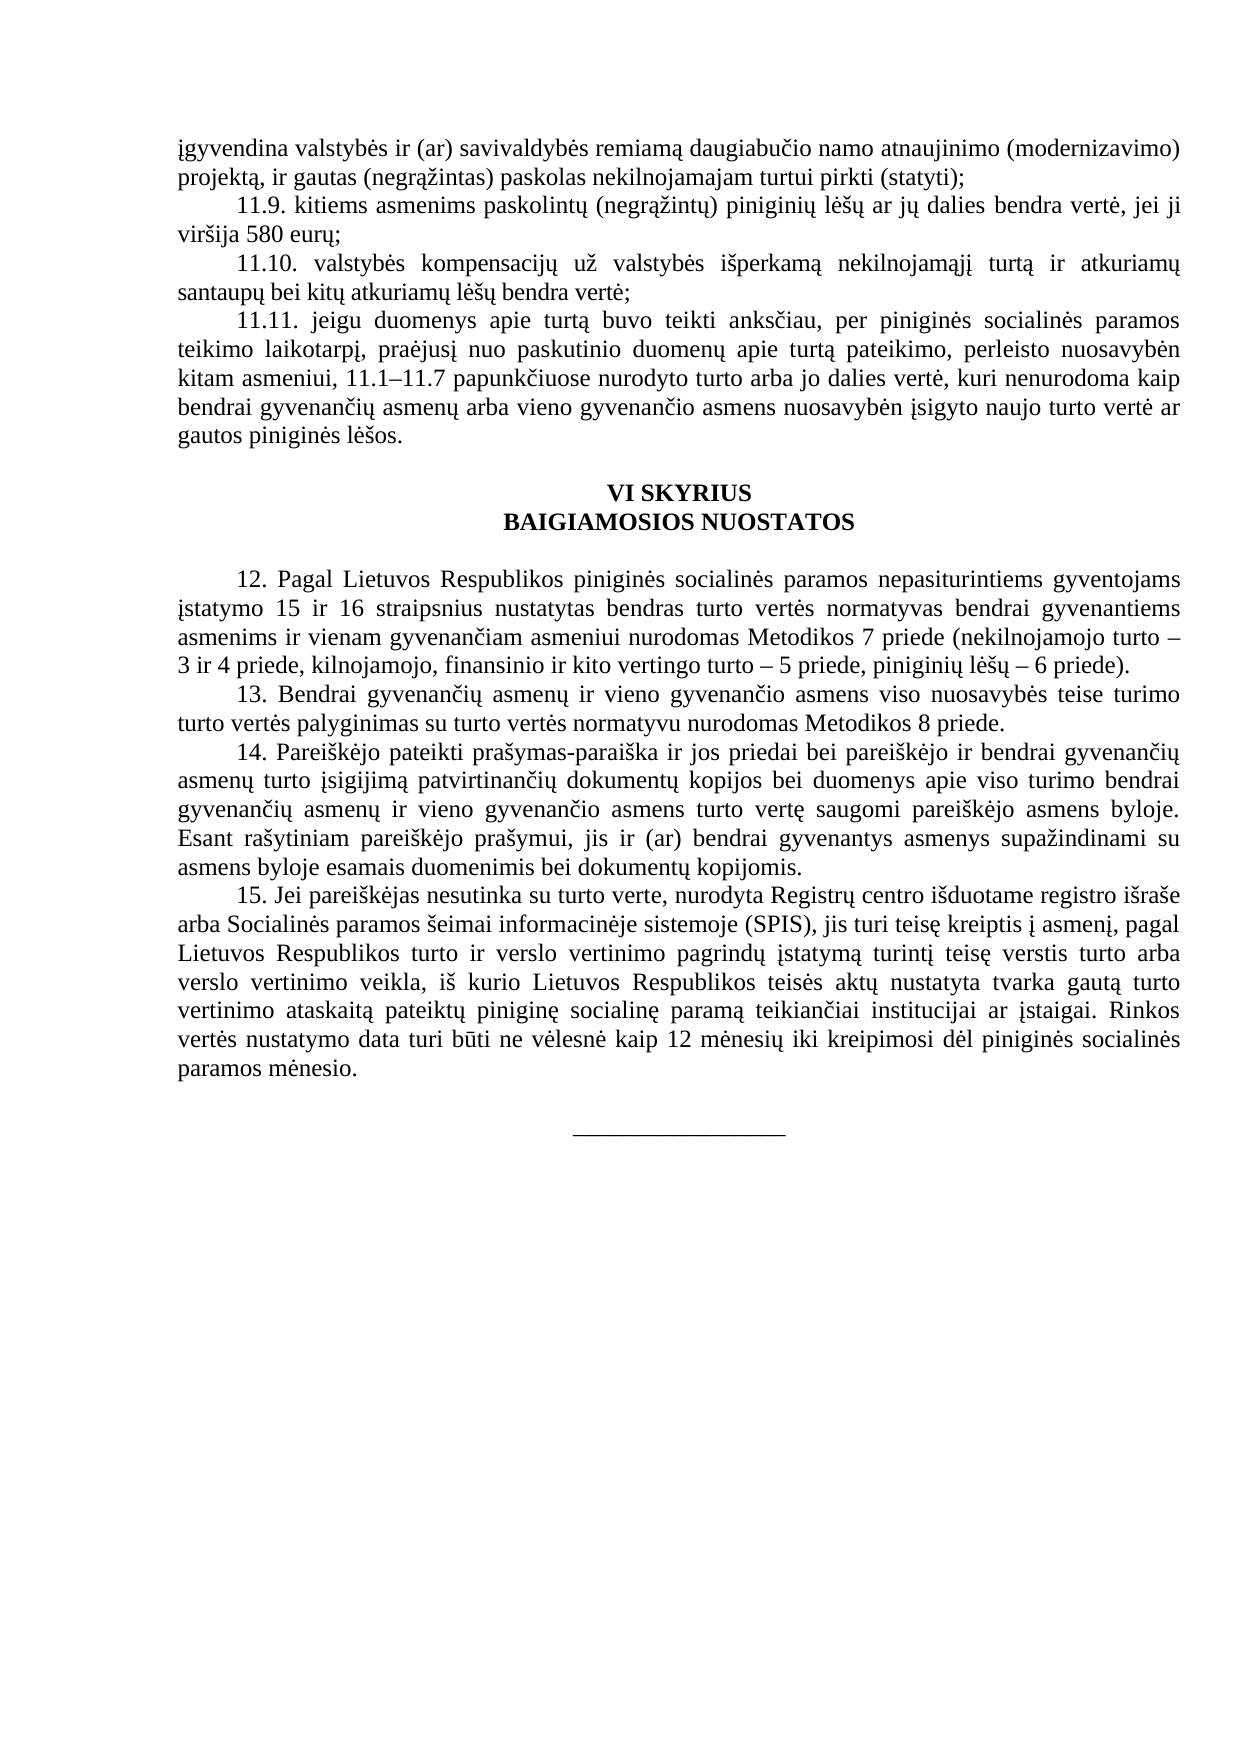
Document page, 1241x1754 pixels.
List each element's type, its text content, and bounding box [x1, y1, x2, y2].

text 13. Bendrai gyvenančių asmenų ir vieno gyvenančio asmens viso nuosavybės teise turimo turto vertės palyginimas su turto vertės normatyvu nurodomas Metodikos 8 priede. [177, 679, 1181, 737]
text 11.11. jeigu duomenys apie turtą buvo teikti anksčiau, per piniginės socialinės paramos teikimo laikotarpį, praėjusį nuo paskutinio duomenų apie turtą pateikimo, perleisto nuosavybėn kitam asmeniui, 11.1–11.7 papunkčiuose nurodyto turto arba jo dalies vertė, kuri nenurodoma kaip bendrai gyvenančių asmenų arba vieno gyvenančio asmens nuosavybėn įsigyto naujo turto vertė ar gautos piniginės lėšos. [177, 305, 1181, 449]
text BAIGIAMOSIOS NUOSTATOS [177, 507, 1181, 535]
text įgyvendina valstybės ir (ar) savivaldybės remiamą daugiabučio namo atnaujinimo (modernizavimo) projektą, ir gautas (negrąžintas) paskolas nekilnojamajam turtui pirkti (statyti); [177, 133, 1181, 190]
text 11.9. kitiems asmenims paskolintų (negrąžintų) piniginių lėšų ar jų dalies bendra vertė, jei ji viršija 580 eurų; [177, 190, 1181, 248]
text 12. Pagal Lietuvos Respublikos piniginės socialinės paramos nepasiturintiems gyventojams įstatymo 15 ir 16 straipsnius nustatytas bendras turto vertės normatyvas bendrai gyvenantiems asmenims ir vienam gyvenančiam asmeniui nurodomas Metodikos 7 priede (nekilnojamojo turto – 3 ir 4 priede, kilnojamojo, finansinio ir kito vertingo turto – 5 priede, piniginių lėšų – 6 priede). [177, 564, 1181, 679]
text _________________ [177, 1110, 1181, 1139]
text 14. Pareiškėjo pateikti prašymas-paraiška ir jos priedai bei pareiškėjo ir bendrai gyvenančių asmenų turto įsigijimą patvirtinančių dokumentų kopijos bei duomenys apie viso turimo bendrai gyvenančių asmenų ir vieno gyvenančio asmens turto vertę saugomi pareiškėjo asmens byloje. Esant rašytiniam pareiškėjo prašymui, jis ir (ar) bendrai gyvenantys asmenys supažindinami su asmens byloje esamais duomenimis bei dokumentų kopijomis. [177, 737, 1181, 880]
text 11.10. valstybės kompensacijų už valstybės išperkamą nekilnojamąjį turtą ir atkuriamų santaupų bei kitų atkuriamų lėšų bendra vertė; [177, 248, 1181, 305]
text 15. Jei pareiškėjas nesutinka su turto verte, nurodyta Registrų centro išduotame registro išraše arba Socialinės paramos šeimai informacinėje sistemoje (SPIS), jis turi teisę kreiptis į asmenį, pagal Lietuvos Respublikos turto ir verslo vertinimo pagrindų įstatymą turintį teisę verstis turto arba verslo vertinimo veikla, iš kurio Lietuvos Respublikos teisės aktų nustatyta tvarka gautą turto vertinimo ataskaitą pateiktų piniginę socialinę paramą teikiančiai institucijai ar įstaigai. Rinkos vertės nustatymo data turi būti ne vėlesnė kaip 12 mėnesių iki kreipimosi dėl piniginės socialinės paramos mėnesio. [177, 880, 1181, 1082]
text VI SKYRIUS [177, 478, 1181, 507]
